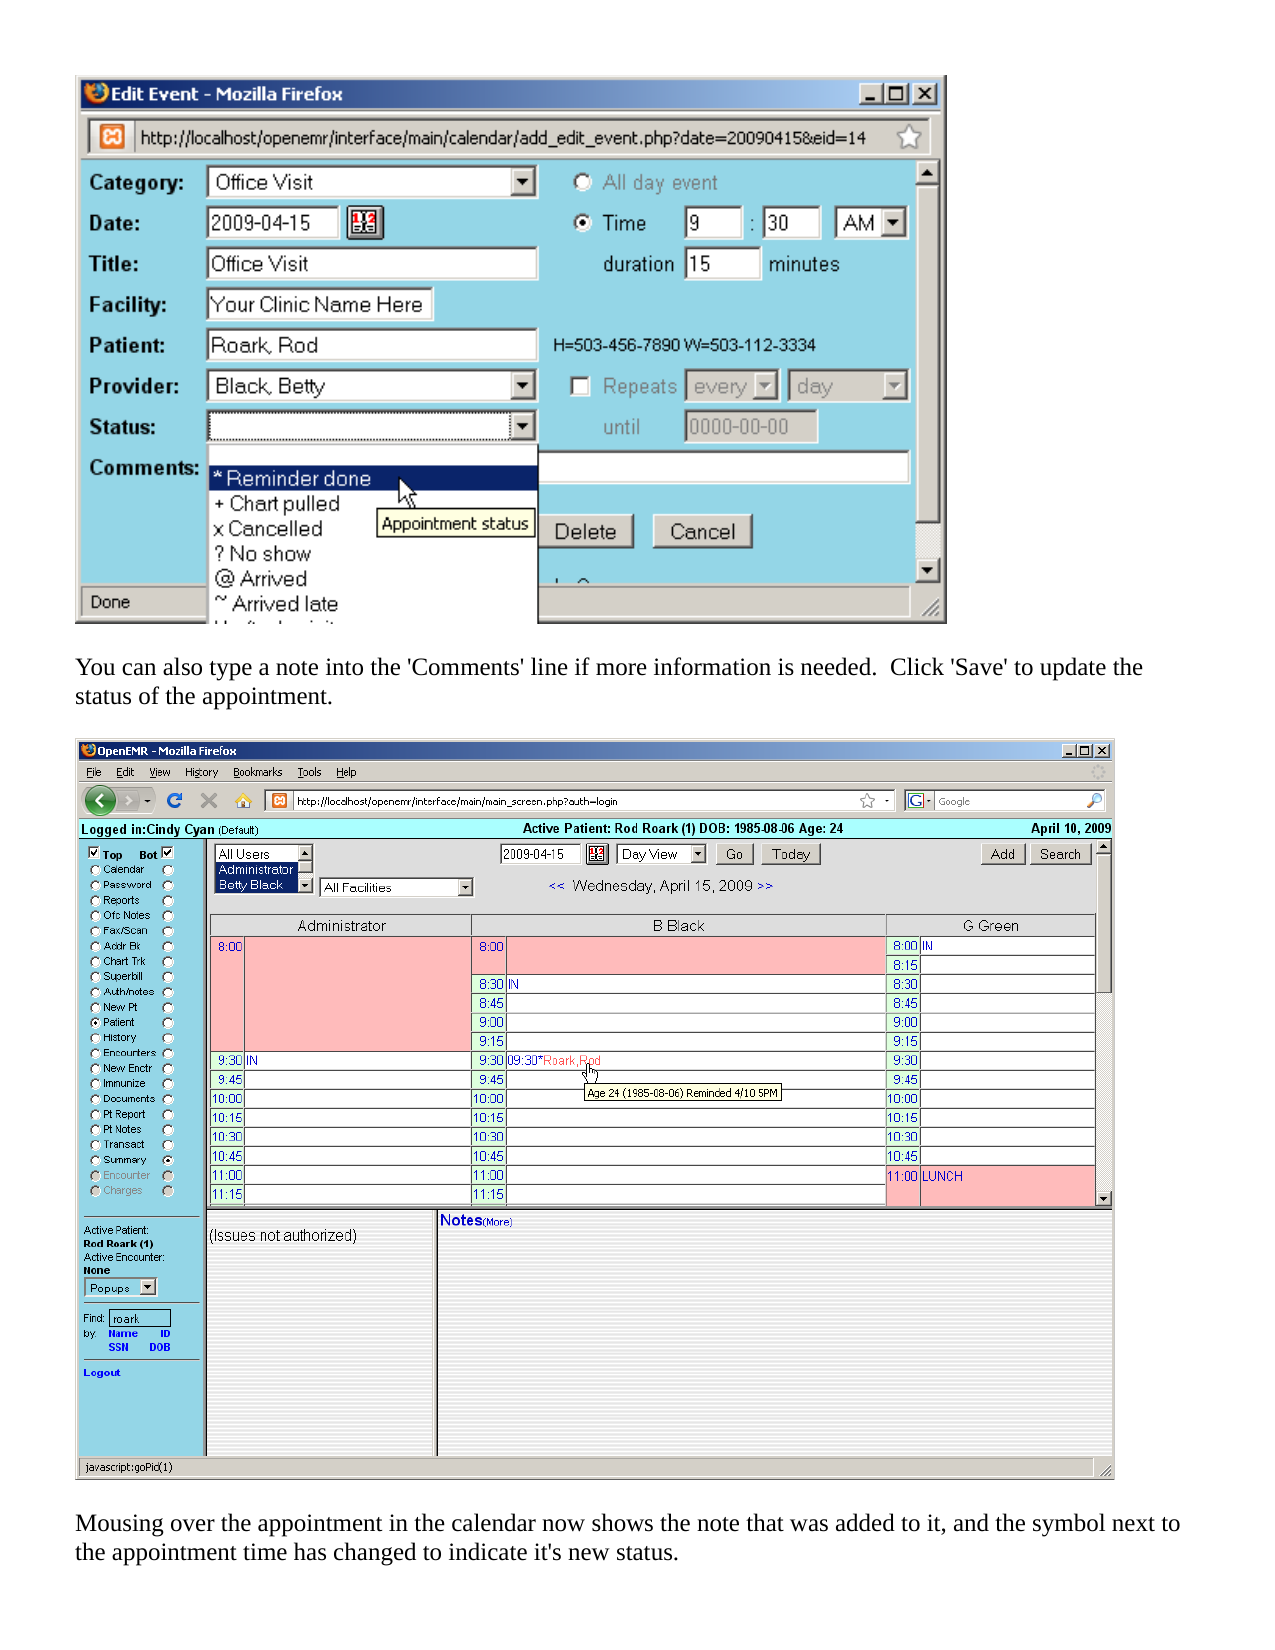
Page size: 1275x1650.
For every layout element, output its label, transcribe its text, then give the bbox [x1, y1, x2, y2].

picture [75, 75, 947, 624]
text You can also type a note into the 'Comments' line if more information is needed. Click 'Save' to update the status of the appointment. [75, 652, 1200, 710]
text Mousing over the appointment in the calendar now shows the note that was added to it, and the symbol next to the appointment time has changed to indicate it's new status. [75, 1508, 1200, 1566]
picture [75, 738, 1115, 1480]
